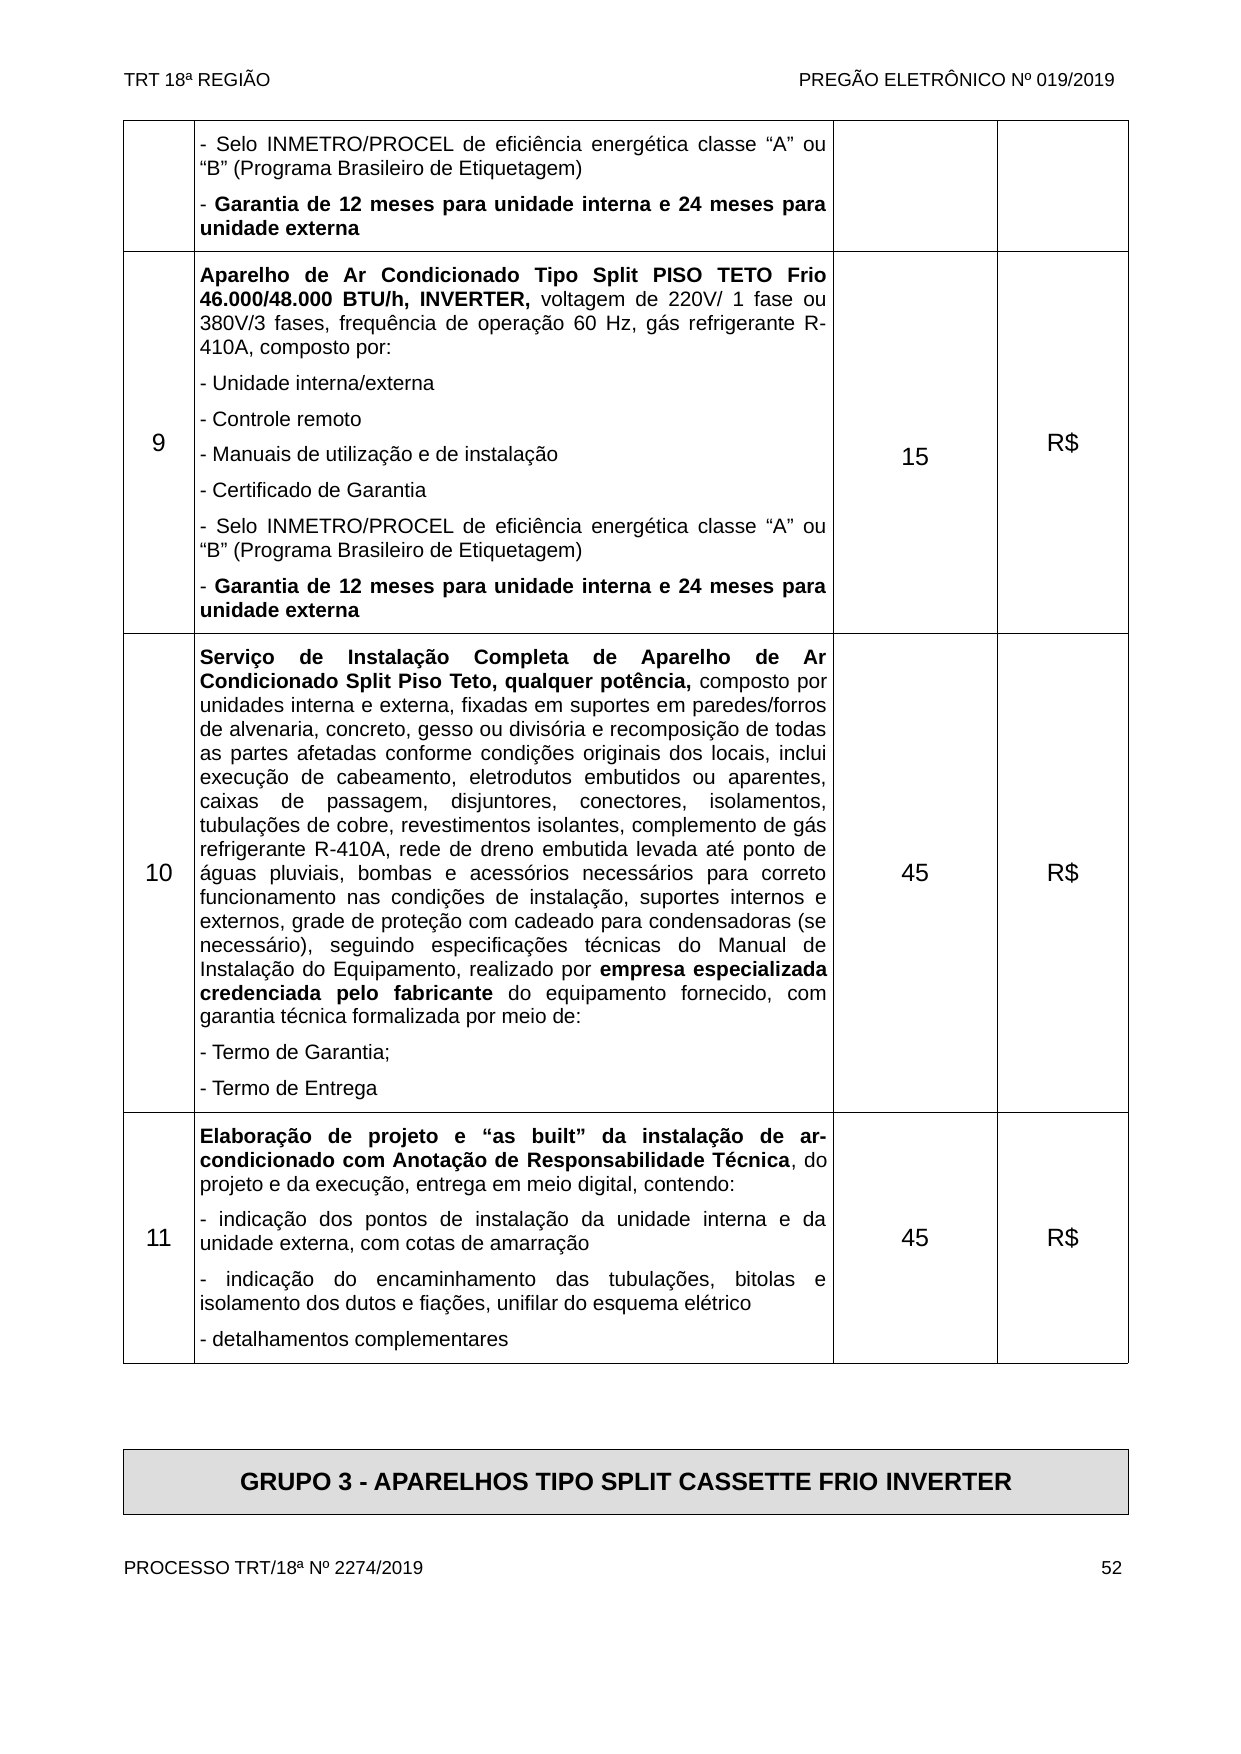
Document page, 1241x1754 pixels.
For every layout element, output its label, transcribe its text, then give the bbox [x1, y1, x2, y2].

table_cell [834, 121, 997, 251]
table_cell R$ [998, 1113, 1128, 1362]
table_cell R$ [998, 634, 1128, 1112]
table_cell 15 [834, 252, 997, 633]
table_cell Aparelho de Ar Condicionado Tipo Split PISO TETO Frio 46.000/48.000 BTU/h, INVERTER, voltagem de 220V/ 1 fase ou 380V/3 fases, frequência de operação 60 Hz, gás refrigerante R-410A, composto por: - Unidade interna/externa - Controle remoto - Manuais de utilização e de instalação - Certificado de Garantia - Selo INMETRO/PROCEL de eficiência energética classe “A” ou “B” (Programa Brasileiro de Etiquetagem) - Garantia de 12 meses para unidade interna e 24 meses para unidade externa [195, 252, 833, 633]
table_cell [998, 121, 1128, 251]
table_cell R$ [998, 252, 1128, 633]
table_cell 45 [834, 634, 997, 1112]
table_cell 45 [834, 1113, 997, 1362]
table_cell Serviço de Instalação Completa de Aparelho de Ar Condicionado Split Piso Teto, qualquer potência, composto por unidades interna e externa, fixadas em suportes em paredes/forros de alvenaria, concreto, gesso ou divisória e recomposição de todas as partes afetadas conforme condições originais dos locais, inclui execução de cabeamento, eletrodutos embutidos ou aparentes, caixas de passagem, disjuntores, conectores, isolamentos, tubulações de cobre, revestimentos isolantes, complemento de gás refrigerante R-410A, rede de dreno embutida levada até ponto de águas pluviais, bombas e acessórios necessários para correto funcionamento nas condições de instalação, suportes internos e externos, grade de proteção com cadeado para condensadoras (se necessário), seguindo especificações técnicas do Manual de Instalação do Equipamento, realizado por empresa especializada credenciada pelo fabricante do equipamento fornecido, com garantia técnica formalizada por meio de: - Termo de Garantia; - Termo de Entrega [195, 634, 833, 1112]
table_cell 10 [124, 634, 194, 1112]
table_cell - Selo INMETRO/PROCEL de eficiência energética classe “A” ou “B” (Programa Brasileiro de Etiquetagem) - Garantia de 12 meses para unidade interna e 24 meses para unidade externa [195, 121, 833, 251]
table_cell 11 [124, 1113, 194, 1362]
table_cell [124, 121, 194, 251]
table_cell 9 [124, 252, 194, 633]
table_header GRUPO 3 - APARELHOS TIPO SPLIT CASSETTE FRIO INVERTER [124, 1450, 1128, 1514]
table_cell Elaboração de projeto e “as built” da instalação de ar-condicionado com Anotação de Responsabilidade Técnica, do projeto e da execução, entrega em meio digital, contendo: - indicação dos pontos de instalação da unidade interna e da unidade externa, com cotas de amarração - indicação do encaminhamento das tubulações, bitolas e isolamento dos dutos e fiações, unifilar do esquema elétrico - detalhamentos complementares [195, 1113, 833, 1362]
